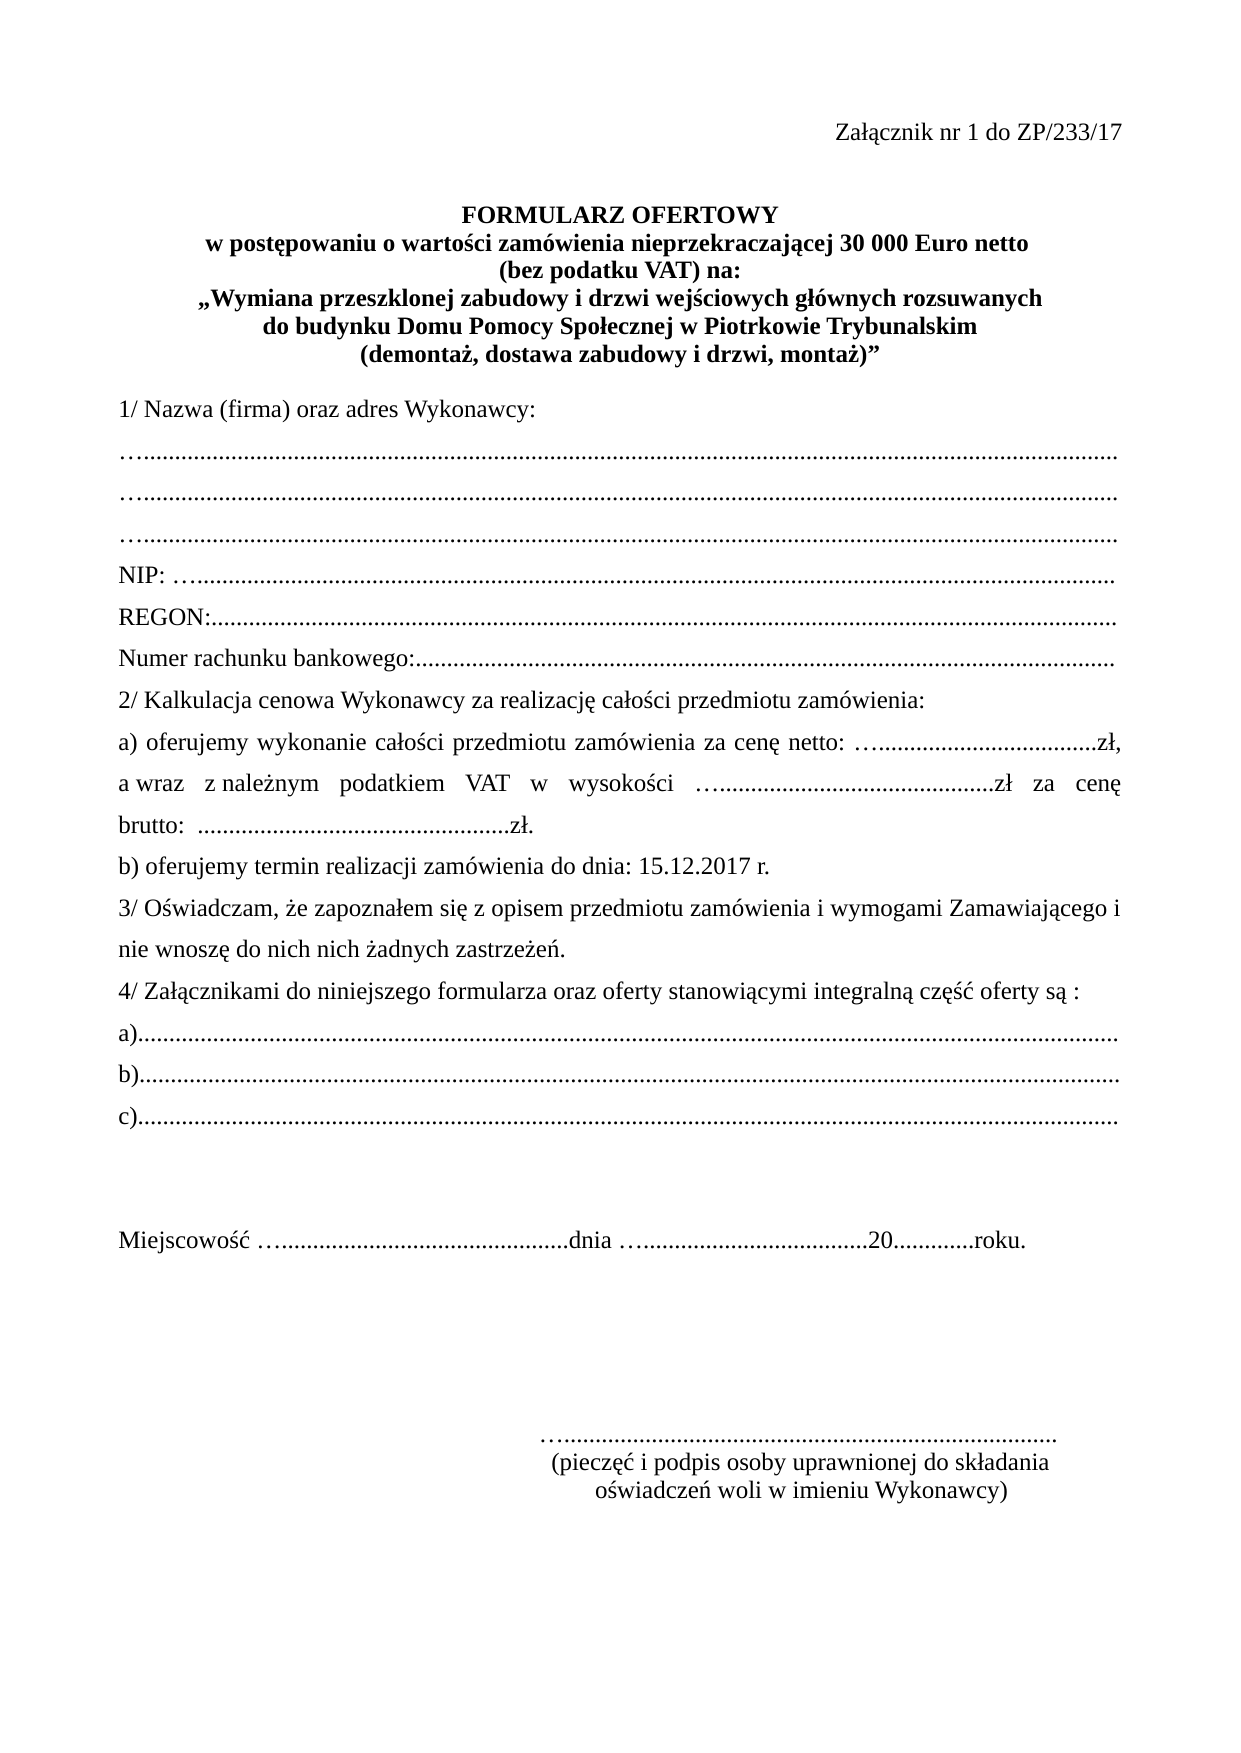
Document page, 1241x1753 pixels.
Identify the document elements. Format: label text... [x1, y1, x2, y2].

text b) oferujemy termin realizacji zamówienia do dnia: 15.12.2017 r. [118, 852, 1122, 880]
text 1/ Nazwa (firma) oraz adres Wykonawcy: [118, 395, 1122, 423]
text (bez podatku VAT) na: [118, 257, 1122, 284]
text 4/ Załącznikami do niniejszego formularza oraz oferty stanowiącymi integralną część oferty są : [118, 977, 1122, 1005]
text „Wymiana przeszklonej zabudowy i drzwi wejściowych głównych rozsuwanych [118, 284, 1122, 312]
text w postępowaniu o wartości zamówienia nieprzekraczającej 30 000 Euro netto [118, 229, 1122, 257]
text a) oferujemy wykonanie całości przedmiotu zamówienia za cenę netto: …...................................zł, a wraz z należnym podatkiem VAT w wysokości …............................................zł za cenę brutto: ..................................................zł. [118, 728, 1122, 838]
text Załącznik nr 1 do ZP/233/17 [118, 118, 1122, 146]
text Numer rachunku bankowego:................................................................................................................ [118, 644, 1122, 672]
text 3/ Oświadczam, że zapoznałem się z opisem przedmiotu zamówienia i wymogami Zamawiającego i nie wnoszę do nich nich żadnych zastrzeżeń. [118, 894, 1122, 963]
text do budynku Domu Pomocy Społecznej w Piotrkowie Trybunalskim [118, 312, 1122, 340]
text 2/ Kalkulacja cenowa Wykonawcy za realizację całości przedmiotu zamówienia: [118, 686, 1122, 714]
text oświadczeń woli w imieniu Wykonawcy) [538, 1476, 1122, 1503]
text a)............................................................................................................................................................. [118, 1019, 1122, 1046]
text …............................................................................... [538, 1420, 1122, 1448]
text REGON:................................................................................................................................................. [118, 603, 1122, 631]
text Miejscowość …..............................................dnia …....................................20.............roku. [118, 1226, 1122, 1254]
text (pieczęć i podpis osoby uprawnionej do składania [538, 1448, 1122, 1476]
text …............................................................................................................................................................ [118, 437, 1122, 464]
text …............................................................................................................................................................ [118, 520, 1122, 548]
text …............................................................................................................................................................ [118, 478, 1122, 506]
text c)............................................................................................................................................................. [118, 1102, 1122, 1129]
text NIP: …................................................................................................................................................... [118, 561, 1122, 589]
text FORMULARZ OFERTOWY [118, 201, 1122, 229]
text (demontaż, dostawa zabudowy i drzwi, montaż)” [118, 340, 1122, 367]
text b)............................................................................................................................................................. [118, 1060, 1122, 1088]
